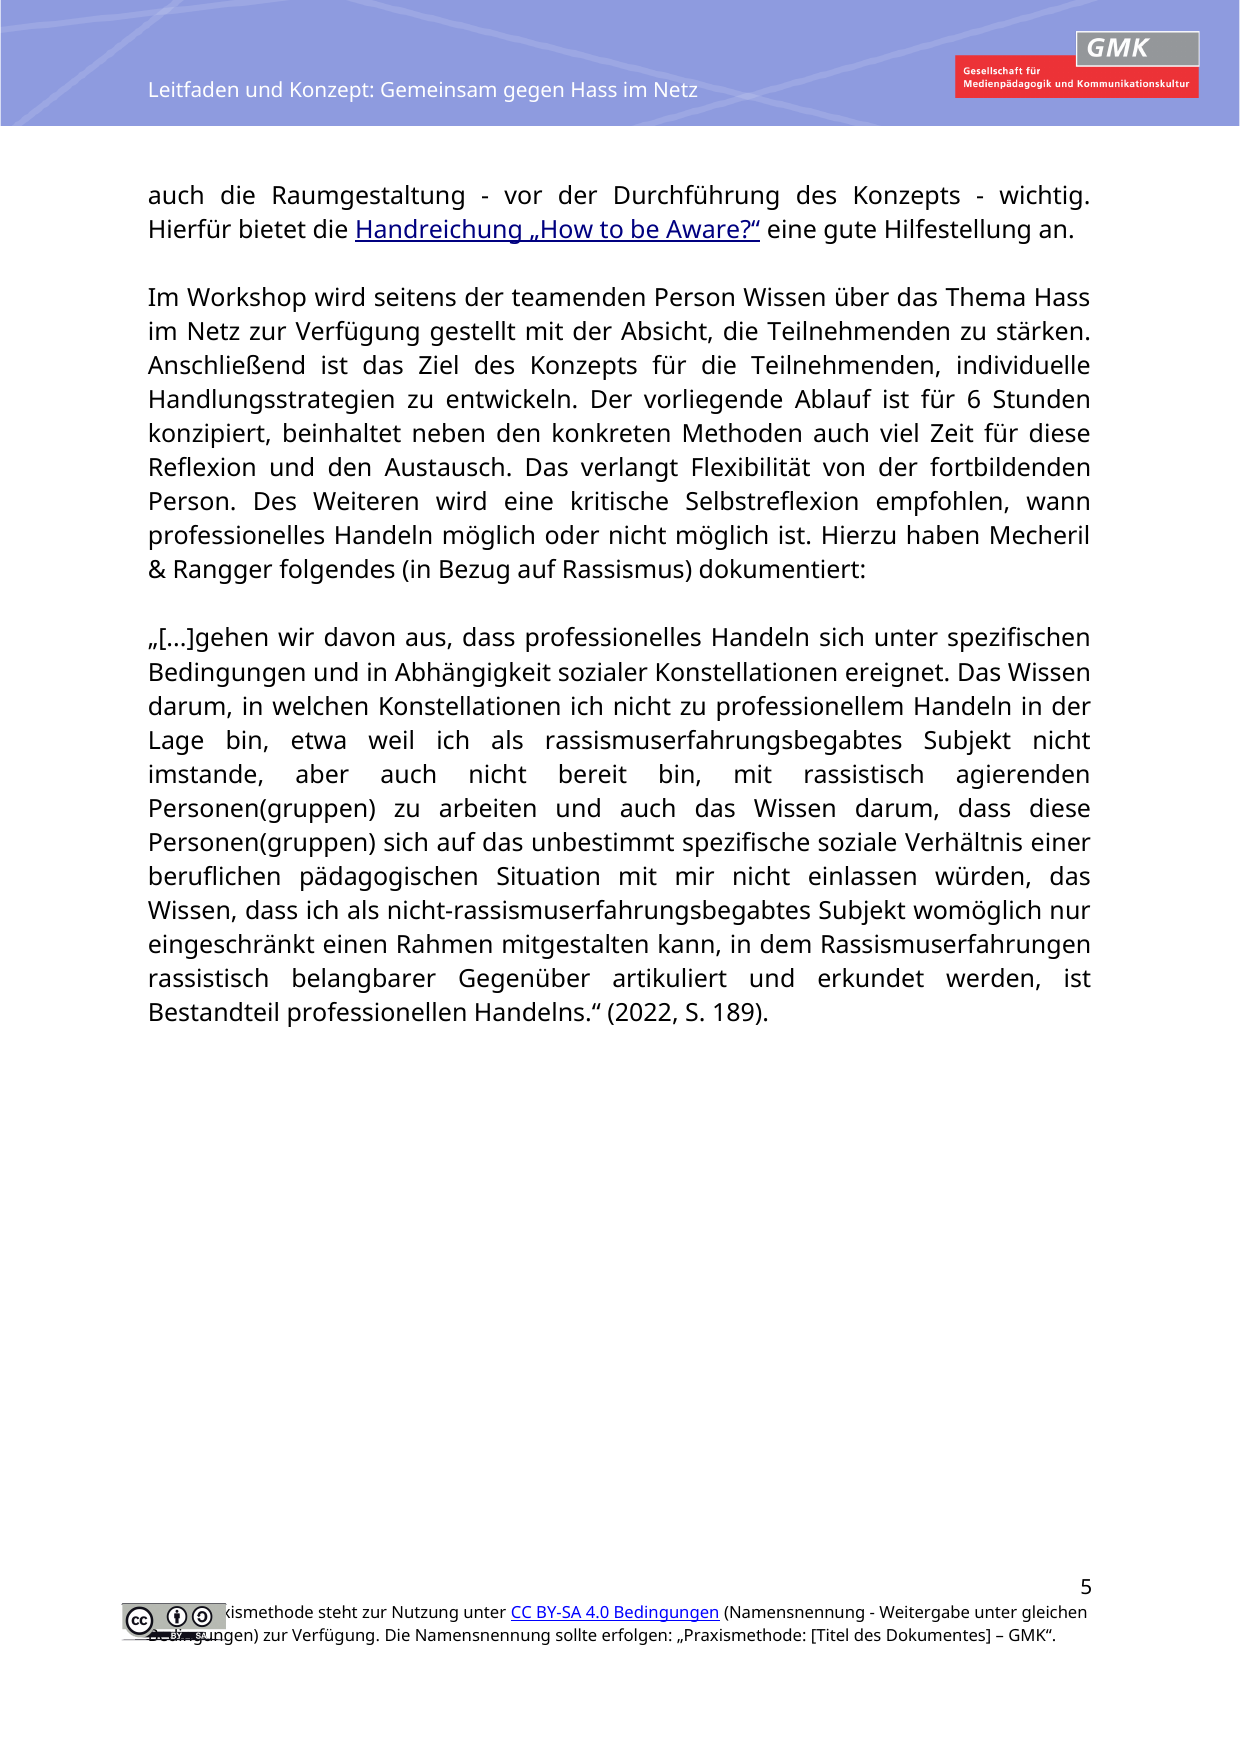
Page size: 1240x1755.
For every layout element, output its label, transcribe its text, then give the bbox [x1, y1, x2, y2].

text „[...]gehen wir davon aus, dass professionelles Handeln sich unter spezifischen Bedingungen und in Abhängigkeit sozialer Konstellationen ereignet. Das Wissen darum, in welchen Konstellationen ich nicht zu professionellem Handeln in der Lage bin, etwa weil ich als rassismuserfahrungsbegabtes Subjekt nicht imstande, aber auch nicht bereit bin, mit rassistisch agierenden Personen(gruppen) zu arbeiten und auch das Wissen darum, dass diese Personen(gruppen) sich auf das unbestimmt spezifische soziale Verhältnis einer beruflichen pädagogischen Situation mit mir nicht einlassen würden, das Wissen, dass ich als nicht-rassismuserfahrungsbegabtes Subjekt womöglich nur eingeschränkt einen Rahmen mitgestalten kann, in dem Rassismuserfahrungen rassistisch belangbarer Gegenüber artikuliert und erkundet werden, ist Bestandteil professionellen Handelns.“ (2022, S. 189). [148, 620, 1092, 1029]
text Im Workshop wird seitens der teamenden Person Wissen über das Thema Hass im Netz zur Verfügung gestellt mit der Absicht, die Teilnehmenden zu stärken. Anschließend ist das Ziel des Konzepts für die Teilnehmenden, individuelle Handlungsstrategien zu entwickeln. Der vorliegende Ablauf ist für 6 Stunden konzipiert, beinhaltet neben den konkreten Methoden auch viel Zeit für diese Reflexion und den Austausch. Das verlangt Flexibilität von der fortbildenden Person. Des Weiteren wird eine kritische Selbstreflexion empfohlen, wann professionelles Handeln möglich oder nicht möglich ist. Hierzu haben Mecheril & Rangger folgendes (in Bezug auf Rassismus) dokumentiert: [148, 279, 1092, 586]
text auch die Raumgestaltung - vor der Durchführung des Konzepts - wichtig. Hierfür bietet die Handreichung „How to be Aware?“ eine gute Hilfestellung an. [148, 177, 1092, 245]
